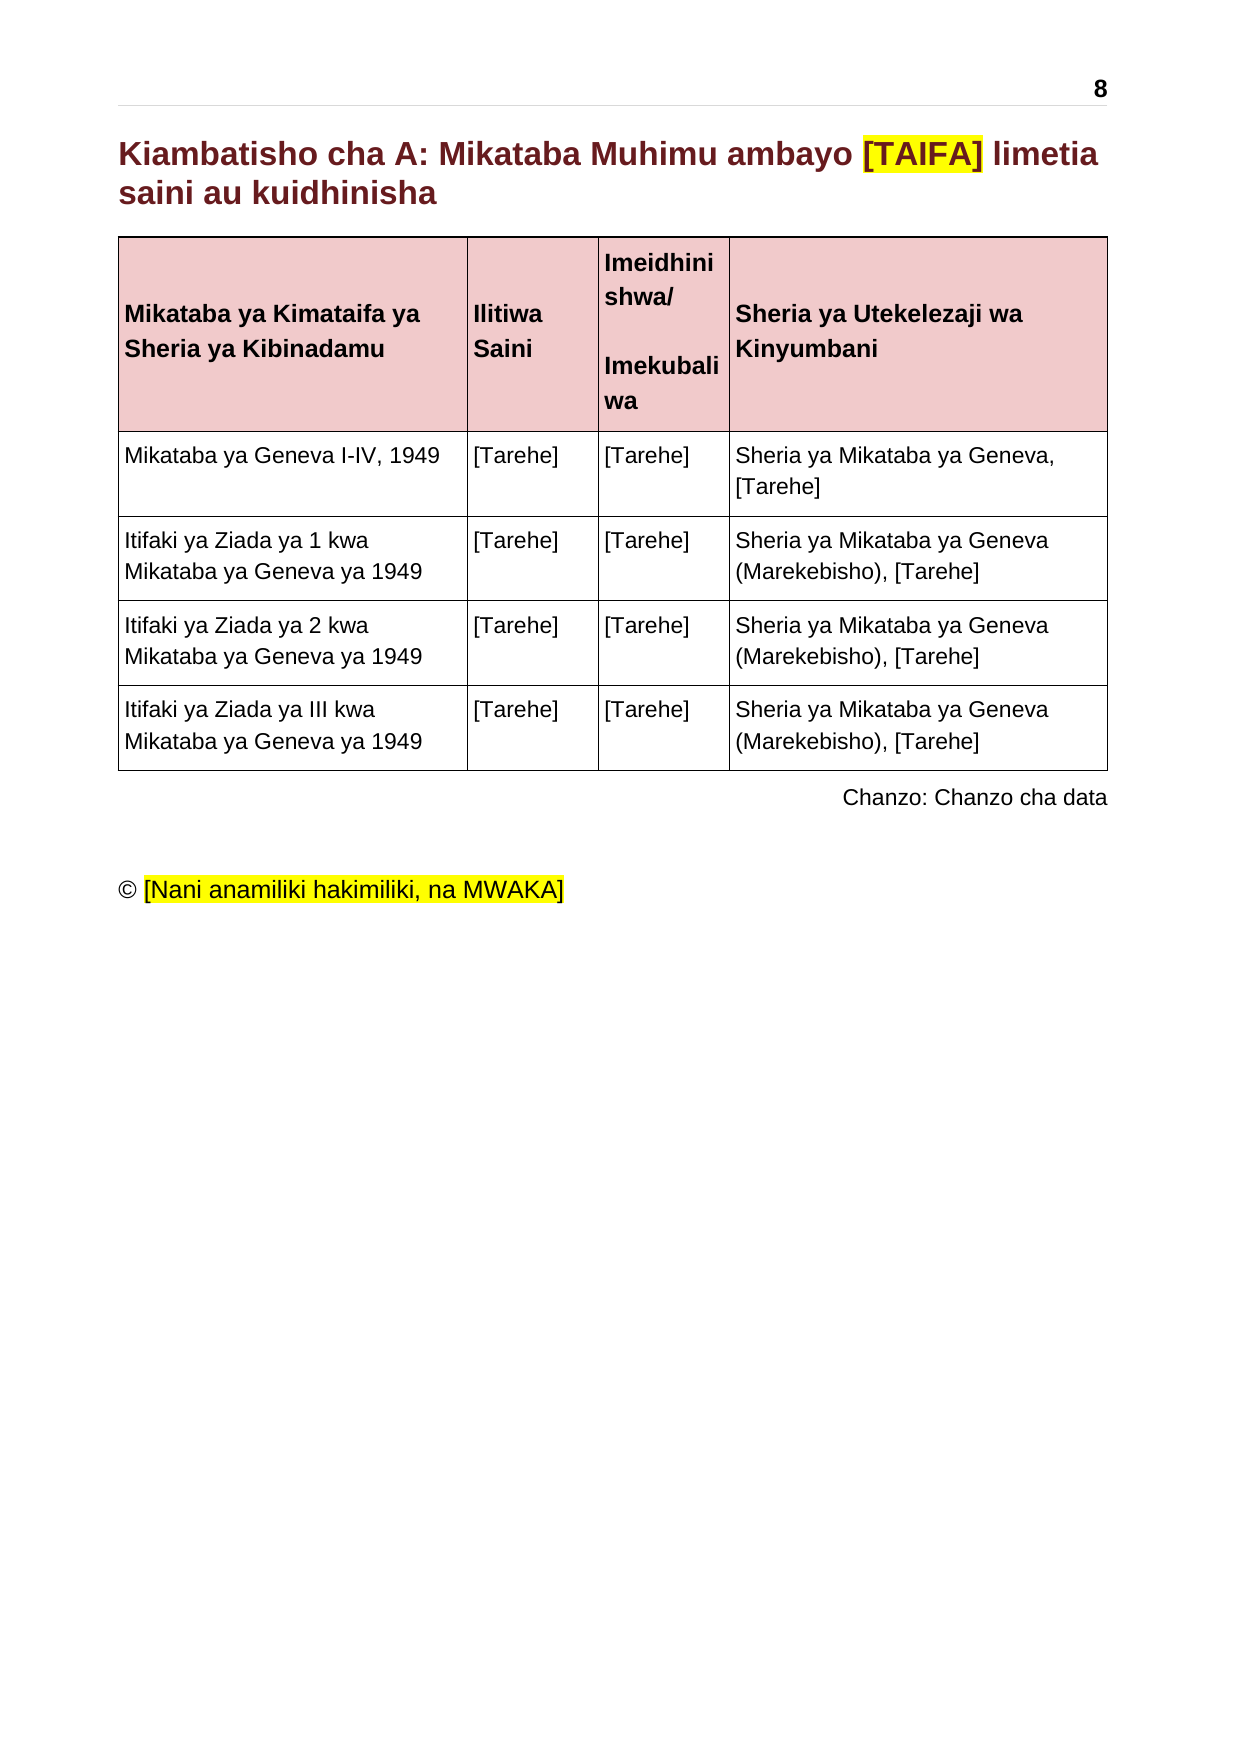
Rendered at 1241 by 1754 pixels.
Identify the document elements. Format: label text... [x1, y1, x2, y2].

text Chanzo: Chanzo cha data [118, 784, 1107, 810]
table_cell [Tarehe] [599, 686, 729, 770]
table_header Sheria ya Utekelezaji wa Kinyumbani [730, 238, 1107, 431]
table_cell [Tarehe] [468, 517, 598, 600]
table_header Ilitiwa Saini [468, 238, 598, 431]
table_cell [Tarehe] [599, 432, 729, 516]
table_header Imeidhinishwa/ Imekubaliwa [599, 238, 729, 431]
table_cell [Tarehe] [468, 686, 598, 770]
table_cell Sheria ya Mikataba ya Geneva (Marekebisho), [Tarehe] [730, 517, 1107, 600]
table_cell Sheria ya Mikataba ya Geneva (Marekebisho), [Tarehe] [730, 601, 1107, 685]
table_cell Itifaki ya Ziada ya 1 kwa Mikataba ya Geneva ya 1949 [119, 517, 467, 600]
text © [Nani anamiliki hakimiliki, na MWAKA] [118, 875, 1107, 903]
table_cell [Tarehe] [468, 432, 598, 516]
table_cell [Tarehe] [599, 517, 729, 600]
table_header Mikataba ya Kimataifa ya Sheria ya Kibinadamu [119, 238, 467, 431]
table_cell [Tarehe] [468, 601, 598, 685]
table_cell Itifaki ya Ziada ya III kwa Mikataba ya Geneva ya 1949 [119, 686, 467, 770]
table_cell [Tarehe] [599, 601, 729, 685]
table_cell Mikataba ya Geneva I-IV, 1949 [119, 432, 467, 516]
subtitle Kiambatisho cha A: Mikataba Muhimu ambayo [TAIFA] limetia saini au kuidhinisha [118, 134, 1107, 211]
table_cell Itifaki ya Ziada ya 2 kwa Mikataba ya Geneva ya 1949 [119, 601, 467, 685]
table_cell Sheria ya Mikataba ya Geneva (Marekebisho), [Tarehe] [730, 686, 1107, 770]
table_cell Sheria ya Mikataba ya Geneva, [Tarehe] [730, 432, 1107, 516]
